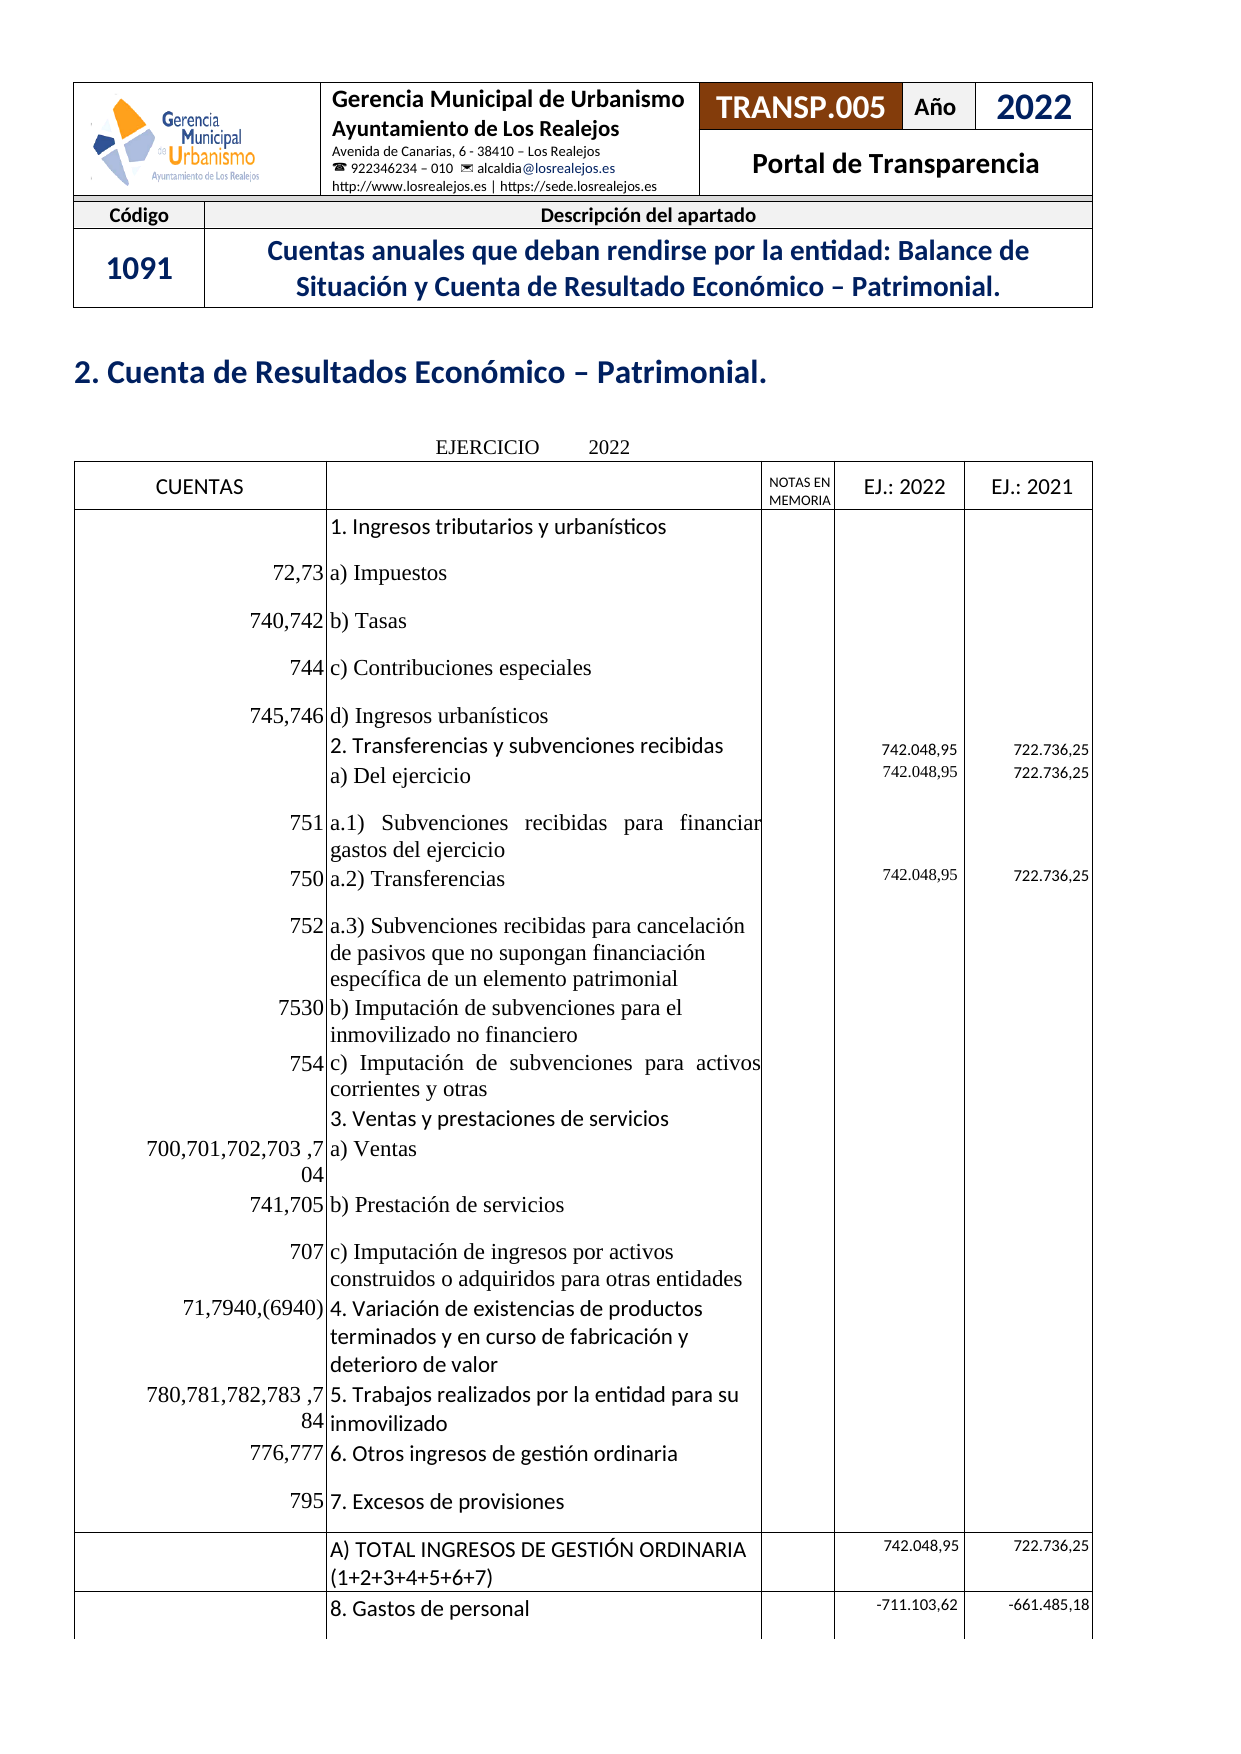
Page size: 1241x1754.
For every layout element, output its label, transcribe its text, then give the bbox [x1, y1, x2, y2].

table_cell 722.736,25 [965, 862, 1092, 909]
table_cell A) TOTAL INGRESOS DE GESTIÓN ORDINARIA (1+2+3+4+5+6+7) [327, 1533, 761, 1591]
table_cell 776,777 [75, 1437, 326, 1484]
table_cell [762, 1188, 834, 1235]
table_cell [965, 1235, 1092, 1291]
table_cell 742.048,95 [835, 1533, 964, 1591]
table_cell 71,7940,(6940) [75, 1291, 326, 1378]
table_cell [75, 510, 326, 557]
table_cell [762, 1437, 834, 1484]
table_cell Código [74, 202, 204, 227]
table_cell [762, 1235, 834, 1291]
table_cell a) Ventas [327, 1133, 761, 1188]
table_header Año [903, 83, 975, 129]
table_cell 1091 [74, 229, 204, 307]
table_cell [762, 991, 834, 1047]
table_cell [762, 1533, 834, 1591]
table_cell 722.736,25 [965, 1533, 1092, 1591]
table_cell b) Prestación de servicios [327, 1188, 761, 1235]
table_cell [75, 1592, 326, 1639]
table_cell [965, 991, 1092, 1047]
table_cell [75, 1533, 326, 1591]
table_header 2022 [976, 83, 1092, 129]
table_cell [835, 557, 964, 604]
table_cell 72,73 [75, 557, 326, 604]
table_cell c) Contribuciones especiales [327, 652, 761, 699]
table_cell [965, 1378, 1092, 1437]
table_cell [762, 807, 834, 862]
table_cell 742.048,95 [835, 759, 964, 807]
table_header TRANSP.005 [700, 83, 902, 129]
table_cell 4. Variación de existencias de productos terminados y en curso de fabricación y deterioro de valor [327, 1291, 761, 1378]
table_cell [835, 1235, 964, 1291]
table_cell [762, 1291, 834, 1378]
table_cell [965, 1484, 1092, 1532]
table_cell 745,746 [75, 699, 326, 759]
table_cell 7. Excesos de provisiones [327, 1484, 761, 1532]
table_cell [965, 1291, 1092, 1378]
table_cell [762, 699, 834, 759]
table_cell a) Del ejercicio [327, 759, 761, 807]
table_cell [835, 604, 964, 652]
table_header EJ.: 2022 [835, 462, 964, 508]
table_cell Portal de Transparencia [700, 130, 1092, 195]
table_cell 722.736,25 [965, 699, 1092, 759]
table_cell 795 [75, 1484, 326, 1532]
table_cell [762, 759, 834, 807]
table_cell [835, 1378, 964, 1437]
table_header Gerencia Municipal de Urbanismo Ayuntamiento de Los Realejos Avenida de Canarias, 6 - 38410 – Los Realejos  922346234 – 010  alcaldia@losrealejos.es http://www.losrealejos.es | https://sede.losrealejos.es [321, 83, 699, 195]
table_cell [762, 604, 834, 652]
table_header CUENTAS [75, 462, 326, 508]
table_cell [965, 557, 1092, 604]
table_cell [762, 910, 834, 991]
table_cell [965, 510, 1092, 557]
table_cell a.3) Subvenciones recibidas para cancelación de pasivos que no supongan financiación específica de un elemento patrimonial [327, 910, 761, 991]
table_cell 1. Ingresos tributarios y urbanísticos [327, 510, 761, 557]
table_cell 707 [75, 1235, 326, 1291]
table_header NOTAS EN MEMORIA [762, 462, 834, 508]
table_cell [762, 1484, 834, 1532]
table_cell 5. Trabajos realizados por la entidad para su inmovilizado [327, 1378, 761, 1437]
table_cell [835, 1484, 964, 1532]
table_cell a.2) Transferencias [327, 862, 761, 909]
table_cell [835, 991, 964, 1047]
table_cell 741,705 [75, 1188, 326, 1235]
table_cell [762, 1378, 834, 1437]
table_header EJ.: 2021 [965, 462, 1092, 508]
table_cell c) Imputación de subvenciones para activos corrientes y otras 3. Ventas y prestaciones de servicios [327, 1047, 761, 1132]
table_cell 742.048,95 [835, 699, 964, 759]
table_cell [762, 652, 834, 699]
table_cell [835, 1437, 964, 1484]
table_cell Descripción del apartado [205, 202, 1092, 227]
table_cell [835, 510, 964, 557]
table_cell [835, 652, 964, 699]
table_cell 750 [75, 862, 326, 909]
table_header [327, 462, 761, 508]
table_cell 742.048,95 [835, 862, 964, 909]
table_cell [74, 196, 1092, 201]
table_cell 780,781,782,783 ,784 [75, 1378, 326, 1437]
table_cell 740,742 [75, 604, 326, 652]
table_cell d) Ingresos urbanísticos 2. Transferencias y subvenciones recibidas [327, 699, 761, 759]
table_cell 722.736,25 [965, 759, 1092, 807]
table_cell 7530 [75, 991, 326, 1047]
table_cell -711.103,62 [835, 1592, 964, 1639]
table_cell [965, 807, 1092, 862]
table_cell [965, 1188, 1092, 1235]
table_cell a) Impuestos [327, 557, 761, 604]
table_cell c) Imputación de ingresos por activos construidos o adquiridos para otras entidades [327, 1235, 761, 1291]
table_cell 754 [75, 1047, 326, 1132]
table_cell 752 [75, 910, 326, 991]
table_cell [762, 1133, 834, 1188]
text EJERCICIO 2022 [74, 432, 1092, 461]
table_cell Cuentas anuales que deban rendirse por la entidad: Balance de Situación y Cuenta de Resultado Económico – Patrimonial. [205, 229, 1092, 307]
table_cell -661.485,18 [965, 1592, 1092, 1639]
table_cell [965, 910, 1092, 991]
table_cell [835, 910, 964, 991]
table_cell [965, 1133, 1092, 1188]
table_cell b) Imputación de subvenciones para el inmovilizado no financiero [327, 991, 761, 1047]
table_cell [965, 652, 1092, 699]
table_cell 8. Gastos de personal [327, 1592, 761, 1639]
table_cell [835, 1047, 964, 1132]
table_cell [835, 1188, 964, 1235]
table_cell [835, 1133, 964, 1188]
table_cell [75, 759, 326, 807]
table_cell [965, 604, 1092, 652]
table_cell [835, 807, 964, 862]
subtitle 2. Cuenta de Resultados Económico – Patrimonial. [74, 351, 1101, 392]
table_cell b) Tasas [327, 604, 761, 652]
table_cell 744 [75, 652, 326, 699]
table_cell [762, 862, 834, 909]
table_cell 751 [75, 807, 326, 862]
table_cell 700,701,702,703 ,704 [75, 1133, 326, 1188]
table_cell [835, 1291, 964, 1378]
table_header [74, 83, 320, 195]
table_cell [762, 510, 834, 557]
table_cell [762, 1592, 834, 1639]
table_cell [762, 557, 834, 604]
table_cell [762, 1047, 834, 1132]
table_cell 6. Otros ingresos de gestión ordinaria [327, 1437, 761, 1484]
table_cell [965, 1437, 1092, 1484]
table_cell [965, 1047, 1092, 1132]
table_cell a.1) Subvenciones recibidas para financiar gastos del ejercicio [327, 807, 761, 862]
